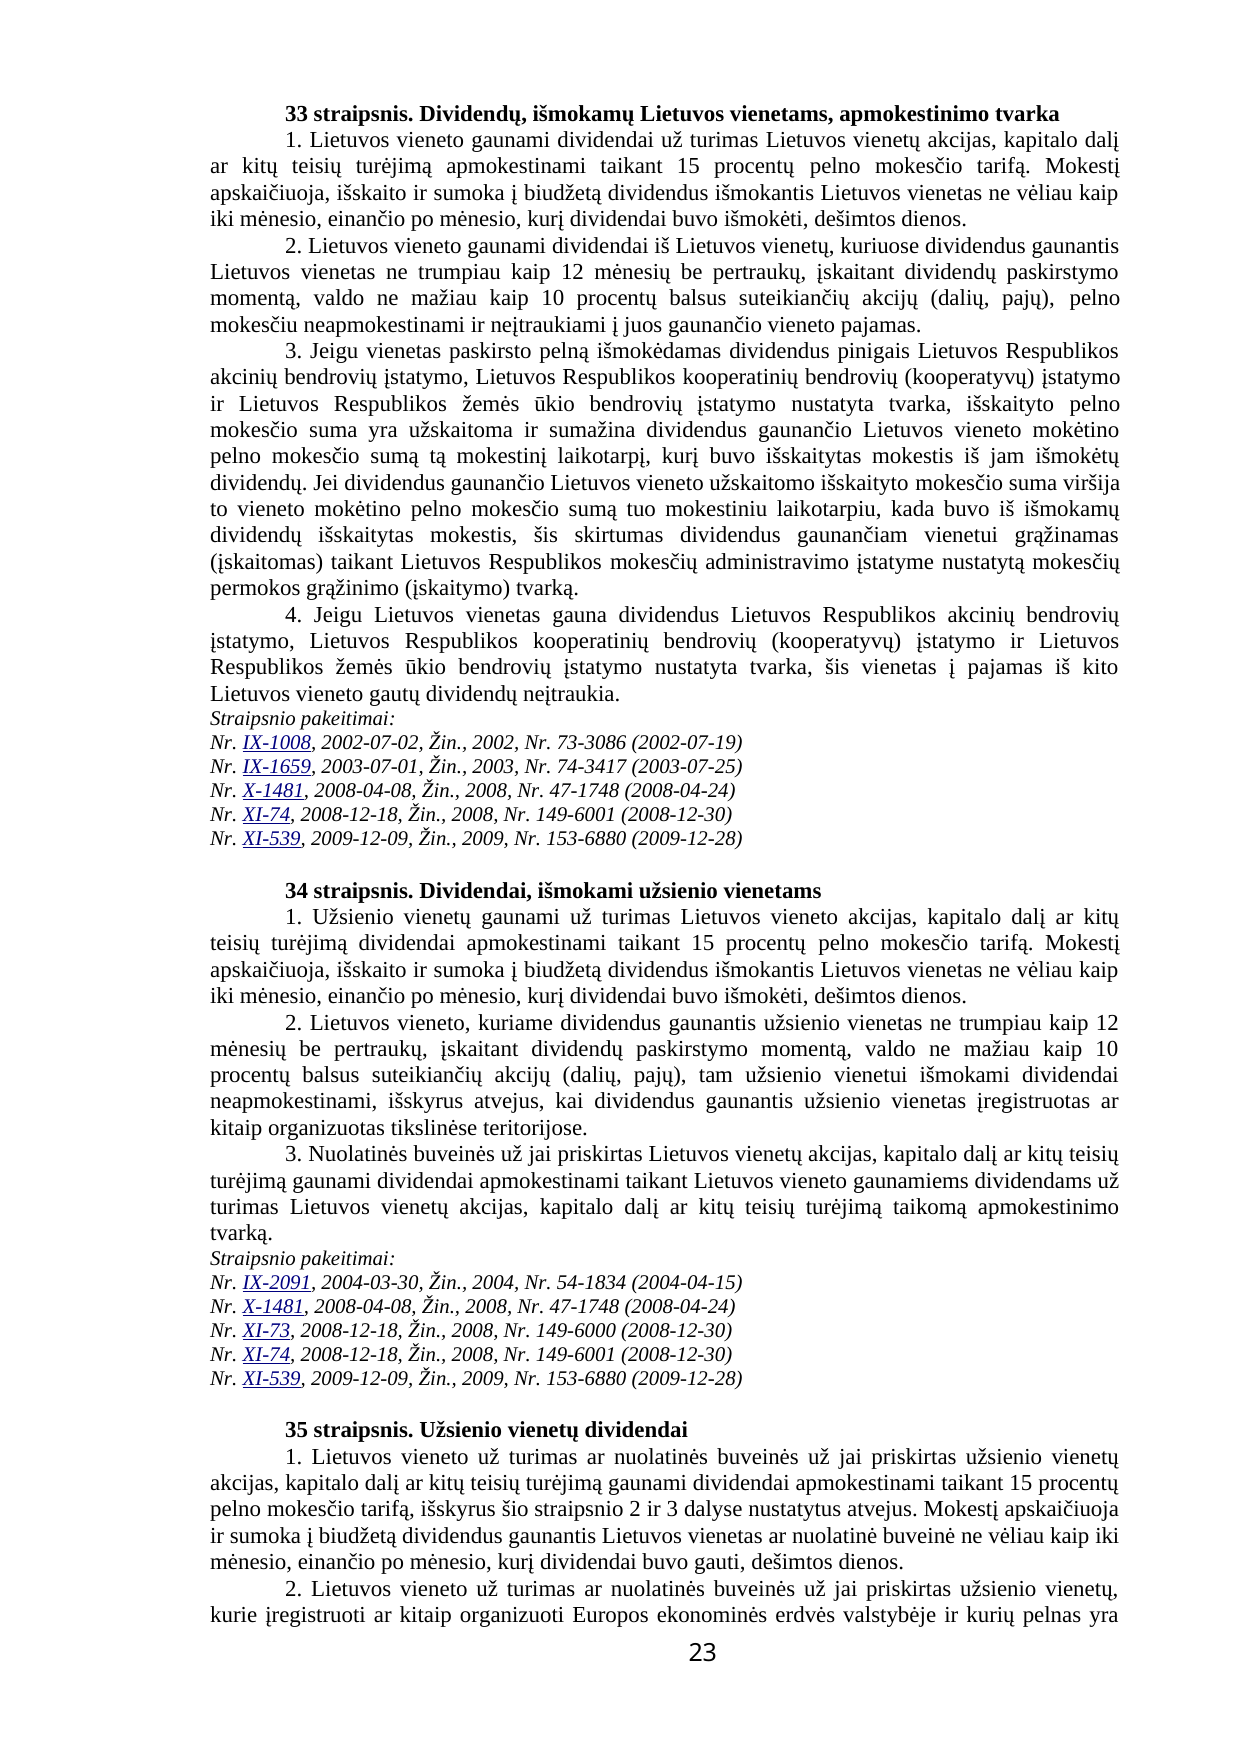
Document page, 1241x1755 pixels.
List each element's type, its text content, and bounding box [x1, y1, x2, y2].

text Nr. XI-539, 2009-12-09, Žin., 2009, Nr. 153-6880 (2009-12-28) [210, 826, 1120, 850]
text 35 straipsnis. Užsienio vienetų dividendai [210, 1416, 1120, 1443]
text 3. Nuolatinės buveinės už jai priskirtas Lietuvos vienetų akcijas, kapitalo dalį ar kitų teisių turėjimą gaunami dividendai apmokestinami taikant Lietuvos vieneto gaunamiems dividendams už turimas Lietuvos vienetų akcijas, kapitalo dalį ar kitų teisių turėjimą taikomą apmokestinimo tvarką. [210, 1140, 1120, 1246]
text Nr. X-1481, 2008-04-08, Žin., 2008, Nr. 47-1748 (2008-04-24) [210, 778, 1120, 802]
text 1. Lietuvos vieneto gaunami dividendai už turimas Lietuvos vienetų akcijas, kapitalo dalį ar kitų teisių turėjimą apmokestinami taikant 15 procentų pelno mokesčio tarifą. Mokestį apskaičiuoja, išskaito ir sumoka į biudžetą dividendus išmokantis Lietuvos vienetas ne vėliau kaip iki mėnesio, einančio po mėnesio, kurį dividendai buvo išmokėti, dešimtos dienos. [210, 126, 1120, 232]
text 34 straipsnis. Dividendai, išmokami užsienio vienetams [210, 877, 1120, 903]
text 4. Jeigu Lietuvos vienetas gauna dividendus Lietuvos Respublikos akcinių bendrovių įstatymo, Lietuvos Respublikos kooperatinių bendrovių (kooperatyvų) įstatymo ir Lietuvos Respublikos žemės ūkio bendrovių įstatymo nustatyta tvarka, šis vienetas į pajamas iš kito Lietuvos vieneto gautų dividendų neįtraukia. [210, 601, 1120, 706]
text 33 straipsnis. Dividendų, išmokamų Lietuvos vienetams, apmokestinimo tvarka [285, 100, 1120, 126]
text Nr. IX-2091, 2004-03-30, Žin., 2004, Nr. 54-1834 (2004-04-15) [210, 1270, 1120, 1294]
text Nr. XI-539, 2009-12-09, Žin., 2009, Nr. 153-6880 (2009-12-28) [210, 1366, 1120, 1390]
text Straipsnio pakeitimai: [210, 1246, 1120, 1270]
text Nr. X-1481, 2008-04-08, Žin., 2008, Nr. 47-1748 (2008-04-24) [210, 1294, 1120, 1318]
text 2. Lietuvos vieneto, kuriame dividendus gaunantis užsienio vienetas ne trumpiau kaip 12 mėnesių be pertraukų, įskaitant dividendų paskirstymo momentą, valdo ne mažiau kaip 10 procentų balsus suteikiančių akcijų (dalių, pajų), tam užsienio vienetui išmokami dividendai neapmokestinami, išskyrus atvejus, kai dividendus gaunantis užsienio vienetas įregistruotas ar kitaip organizuotas tikslinėse teritorijose. [210, 1008, 1120, 1140]
text Nr. XI-74, 2008-12-18, Žin., 2008, Nr. 149-6001 (2008-12-30) [210, 802, 1120, 826]
text 2. Lietuvos vieneto už turimas ar nuolatinės buveinės už jai priskirtas užsienio vienetų, kurie įregistruoti ar kitaip organizuoti Europos ekonominės erdvės valstybėje ir kurių pelnas yra [210, 1574, 1120, 1627]
text Nr. XI-74, 2008-12-18, Žin., 2008, Nr. 149-6001 (2008-12-30) [210, 1342, 1120, 1366]
text 2. Lietuvos vieneto gaunami dividendai iš Lietuvos vienetų, kuriuose dividendus gaunantis Lietuvos vienetas ne trumpiau kaip 12 mėnesių be pertraukų, įskaitant dividendų paskirstymo momentą, valdo ne mažiau kaip 10 procentų balsus suteikiančių akcijų (dalių, pajų), pelno mokesčiu neapmokestinami ir neįtraukiami į juos gaunančio vieneto pajamas. [210, 232, 1120, 337]
text 3. Jeigu vienetas paskirsto pelną išmokėdamas dividendus pinigais Lietuvos Respublikos akcinių bendrovių įstatymo, Lietuvos Respublikos kooperatinių bendrovių (kooperatyvų) įstatymo ir Lietuvos Respublikos žemės ūkio bendrovių įstatymo nustatyta tvarka, išskaityto pelno mokesčio suma yra užskaitoma ir sumažina dividendus gaunančio Lietuvos vieneto mokėtino pelno mokesčio sumą tą mokestinį laikotarpį, kurį buvo išskaitytas mokestis iš jam išmokėtų dividendų. Jei dividendus gaunančio Lietuvos vieneto užskaitomo išskaityto mokesčio suma viršija to vieneto mokėtino pelno mokesčio sumą tuo mokestiniu laikotarpiu, kada buvo iš išmokamų dividendų išskaitytas mokestis, šis skirtumas dividendus gaunančiam vienetui grąžinamas (įskaitomas) taikant Lietuvos Respublikos mokesčių administravimo įstatyme nustatytą mokesčių permokos grąžinimo (įskaitymo) tvarką. [210, 337, 1120, 601]
text Nr. IX-1659, 2003-07-01, Žin., 2003, Nr. 74-3417 (2003-07-25) [210, 754, 1120, 778]
text Nr. XI-73, 2008-12-18, Žin., 2008, Nr. 149-6000 (2008-12-30) [210, 1318, 1120, 1342]
text Straipsnio pakeitimai: [210, 706, 1120, 730]
text 1. Užsienio vienetų gaunami už turimas Lietuvos vieneto akcijas, kapitalo dalį ar kitų teisių turėjimą dividendai apmokestinami taikant 15 procentų pelno mokesčio tarifą. Mokestį apskaičiuoja, išskaito ir sumoka į biudžetą dividendus išmokantis Lietuvos vienetas ne vėliau kaip iki mėnesio, einančio po mėnesio, kurį dividendai buvo išmokėti, dešimtos dienos. [210, 903, 1120, 1008]
text 1. Lietuvos vieneto už turimas ar nuolatinės buveinės už jai priskirtas užsienio vienetų akcijas, kapitalo dalį ar kitų teisių turėjimą gaunami dividendai apmokestinami taikant 15 procentų pelno mokesčio tarifą, išskyrus šio straipsnio 2 ir 3 dalyse nustatytus atvejus. Mokestį apskaičiuoja ir sumoka į biudžetą dividendus gaunantis Lietuvos vienetas ar nuolatinė buveinė ne vėliau kaip iki mėnesio, einančio po mėnesio, kurį dividendai buvo gauti, dešimtos dienos. [210, 1443, 1120, 1574]
text Nr. IX-1008, 2002-07-02, Žin., 2002, Nr. 73-3086 (2002-07-19) [210, 730, 1120, 754]
